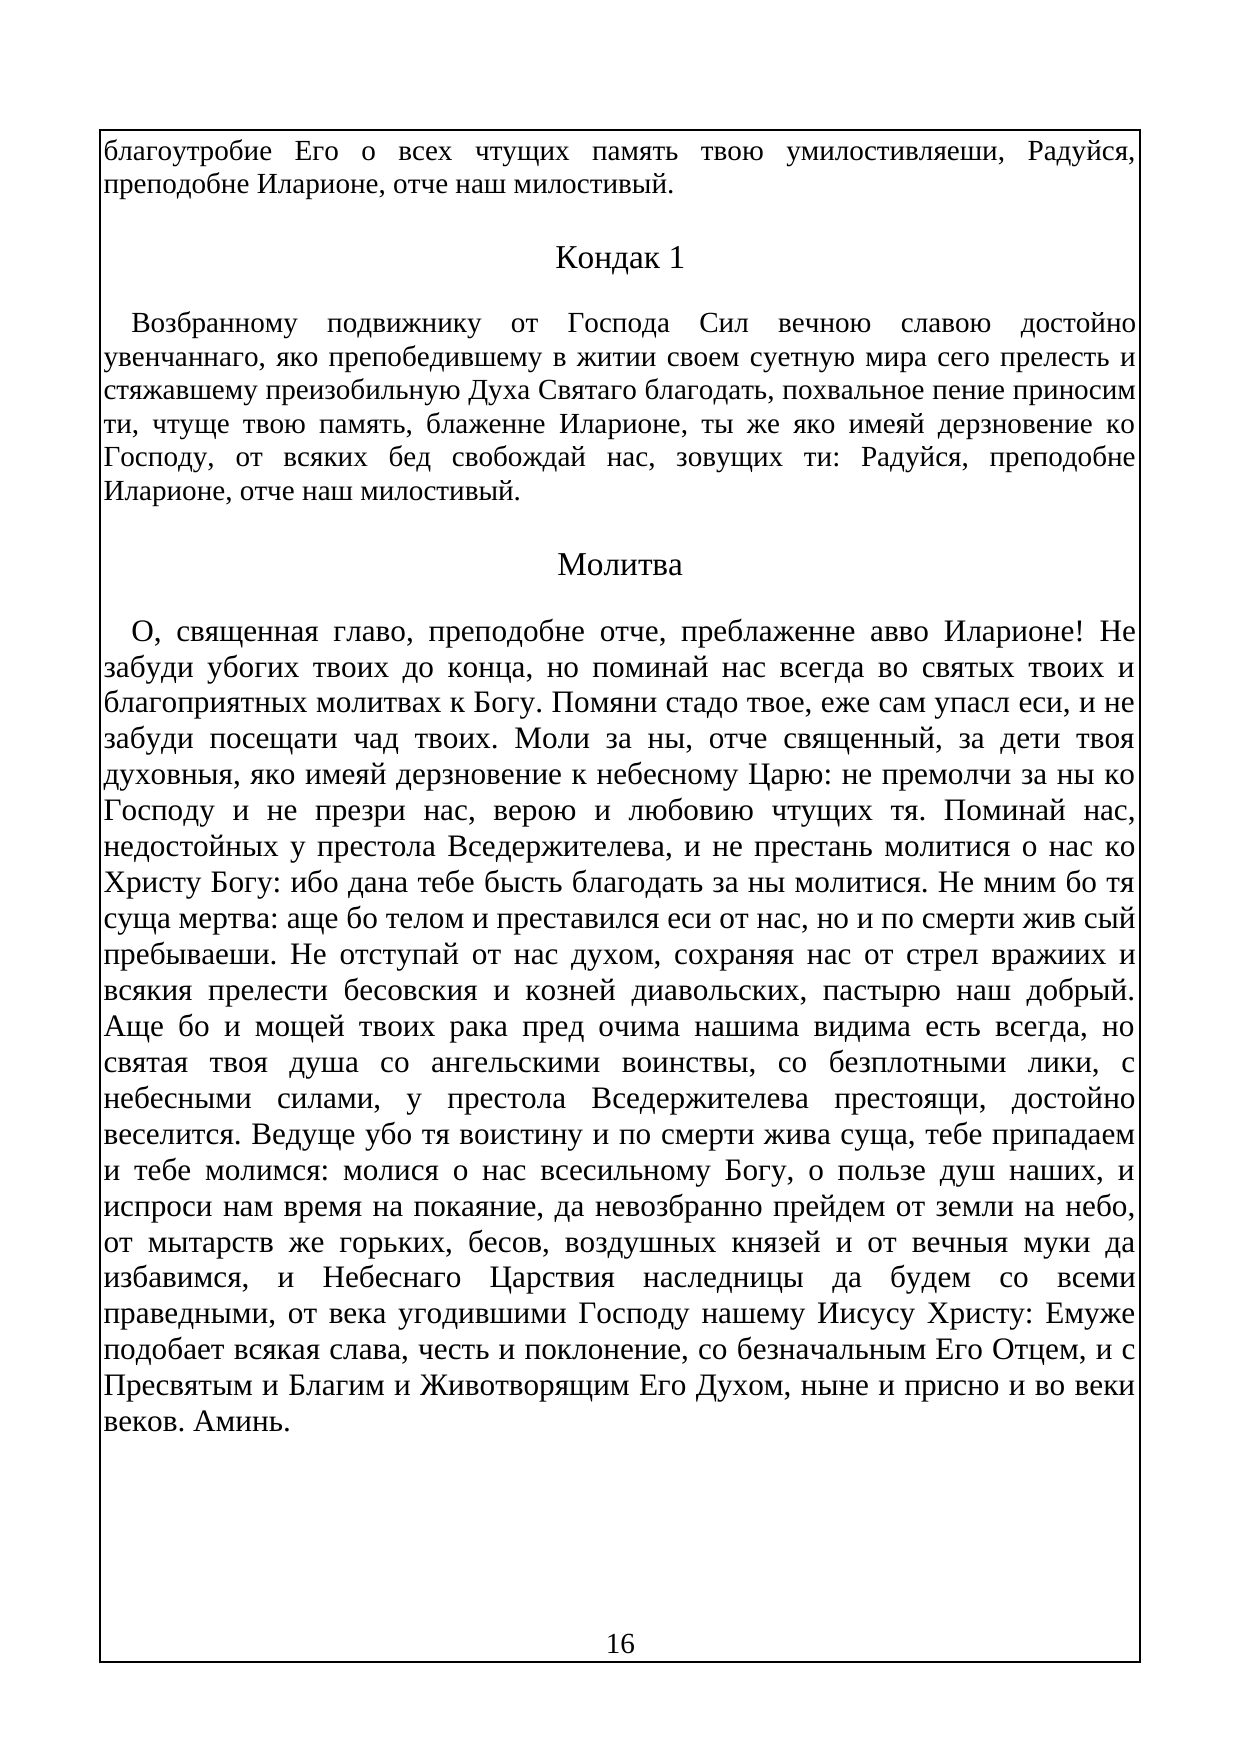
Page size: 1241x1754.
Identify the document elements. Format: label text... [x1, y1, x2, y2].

subtitle Кондак 1 [103, 237, 1137, 276]
subtitle Молитва [103, 544, 1137, 582]
text благоутробие Его о всех чтущих память твою умилостивляеши, Радуйся, преподобне Иларионе, отче наш милостивый. [103, 133, 1137, 200]
text Возбранному подвижнику от Господа Сил вечною славою достойно увенчаннаго, яко препобедившему в житии своем суетную мира сего прелесть и стяжавшему преизобильную Духа Святаго благодать, похвальное пение приносим ти, чтуще твою память, блаженне Иларионе, ты же яко имеяй дерзновение ко Господу, от всяких бед свобождай нас, зовущих ти: Радуйся, преподобне Иларионе, отче наш милостивый. [103, 305, 1137, 507]
text О, священная главо, преподобне отче, преблаженне авво Иларионе! Не забуди убогих твоих до конца, но поминай нас всегда во святых твоих и благоприятных молитвах к Богу. Помяни стадо твое, еже сам упасл еси, и не забуди посещати чад твоих. Моли за ны, отче священный, за дети твоя духовныя, яко имеяй дерзновение к небесному Царю: не премолчи за ны ко Господу и не презри нас, верою и любовию чтущих тя. Поминай нас, недостойных у престола Вседержителева, и не престань молитися о нас ко Христу Богу: ибо дана тебе бысть благодать за ны молитися. Не мним бо тя суща мертва: аще бо телом и преставился еси от нас, но и по смерти жив сый пребываеши. Не отступай от нас духом, сохраняя нас от стрел вражиих и всякия прелести бесовския и козней диавольских, пастырю наш добрый. Аще бо и мощей твоих рака пред очима нашима видима есть всегда, но святая твоя душа со ангельскими воинствы, со безплотными лики, с небесными силами, у престола Вседержителева престоящи, достойно веселится. Ведуще убо тя воистину и по смерти жива суща, тебе припадаем и тебе молимся: молися о нас всесильному Богу, о пользе душ наших, и испроси нам время на покаяние, да невозбранно прейдем от земли на небо, от мытарств же горьких, бесов, воздушных князей и от вечныя муки да избавимся, и Небеснаго Царствия наследницы да будем со всеми праведными, от века угодившими Господу нашему Иисусу Христу: Емуже подобает всякая слава, честь и поклонение, со безначальным Его Отцем, и с Пресвятым и Благим и Животворящим Его Духом, ныне и присно и во веки веков. Аминь. [103, 612, 1137, 1438]
